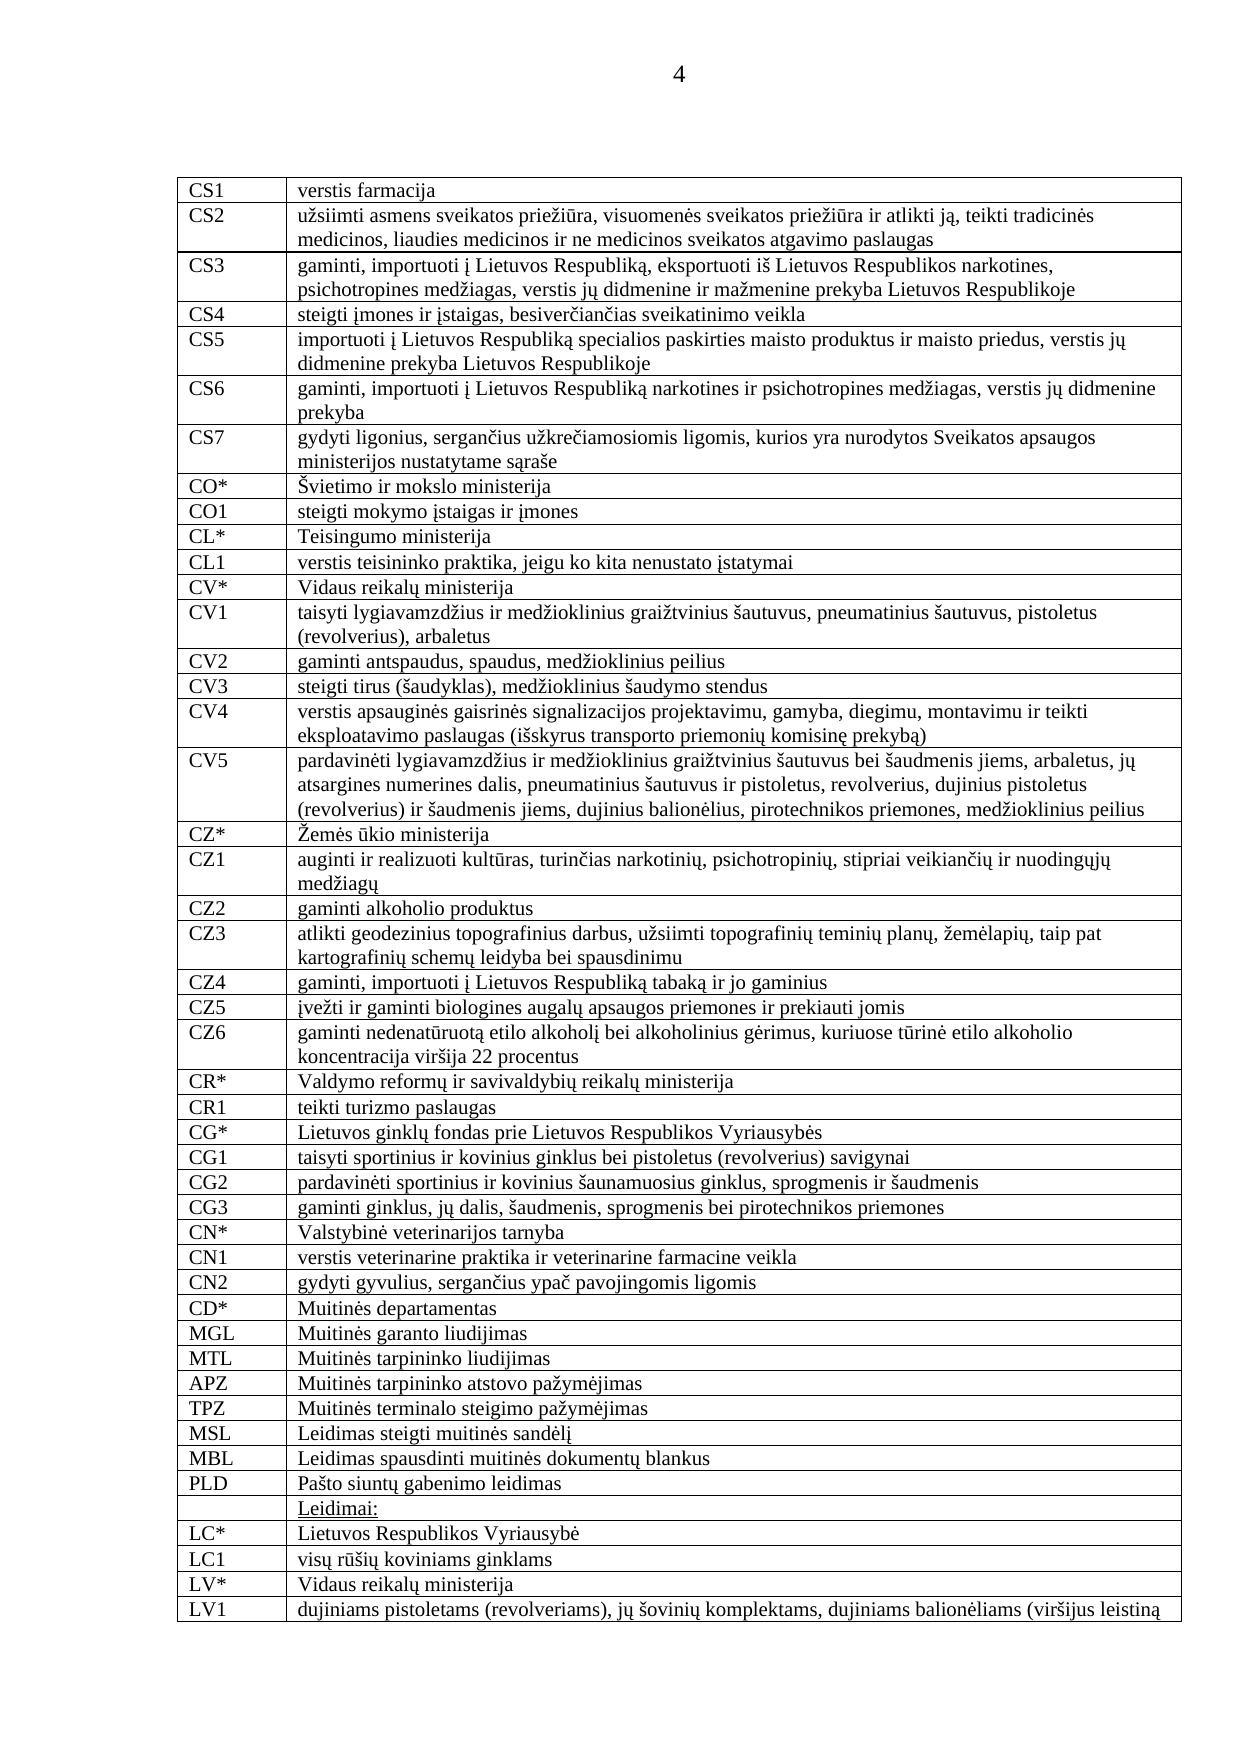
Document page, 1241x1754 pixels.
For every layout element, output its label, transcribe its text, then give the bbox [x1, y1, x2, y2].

table_cell Leidimas steigti muitinės sandėlį [287, 1421, 1181, 1445]
table_cell CS2 [178, 203, 286, 251]
table_cell CG2 [178, 1170, 286, 1194]
table_cell užsiimti asmens sveikatos priežiūra, visuomenės sveikatos priežiūra ir atlikti ją, teikti tradicinės medicinos, liaudies medicinos ir ne medicinos sveikatos atgavimo paslaugas [287, 203, 1181, 251]
table_cell CN2 [178, 1270, 286, 1294]
table_cell gaminti antspaudus, spaudus, medžioklinius peilius [287, 649, 1181, 673]
table_cell steigti tirus (šaudyklas), medžioklinius šaudymo stendus [287, 674, 1181, 698]
table_cell CV3 [178, 674, 286, 698]
table_cell CZ5 [178, 995, 286, 1019]
table_cell pardavinėti sportinius ir kovinius šaunamuosius ginklus, sprogmenis ir šaudmenis [287, 1170, 1181, 1194]
table_cell CS4 [178, 302, 286, 326]
table_cell Muitinės terminalo steigimo pažymėjimas [287, 1396, 1181, 1420]
table_cell visų rūšių koviniams ginklams [287, 1546, 1181, 1571]
table_cell teikti turizmo paslaugas [287, 1095, 1181, 1119]
table_cell CS3 [178, 253, 286, 301]
table_cell gydyti ligonius, sergančius užkrečiamosiomis ligomis, kurios yra nurodytos Sveikatos apsaugos ministerijos nustatytame sąraše [287, 425, 1181, 473]
table_cell CS6 [178, 376, 286, 424]
table_cell CN1 [178, 1245, 286, 1269]
table_cell CV2 [178, 649, 286, 673]
table_cell Valdymo reformų ir savivaldybių reikalų ministerija [287, 1070, 1181, 1093]
table_cell taisyti sportinius ir kovinius ginklus bei pistoletus (revolverius) savigynai [287, 1145, 1181, 1169]
table_cell Lietuvos ginklų fondas prie Lietuvos Respublikos Vyriausybės [287, 1120, 1181, 1144]
table_cell CZ* [178, 822, 286, 846]
table_cell gaminti nedenatūruotą etilo alkoholį bei alkoholinius gėrimus, kuriuose tūrinė etilo alkoholio koncentracija viršija 22 procentus [287, 1020, 1181, 1068]
table_cell gaminti ginklus, jų dalis, šaudmenis, sprogmenis bei pirotechnikos priemones [287, 1195, 1181, 1219]
table_cell CG* [178, 1120, 286, 1144]
table_cell Žemės ūkio ministerija [287, 822, 1181, 846]
table_cell MGL [178, 1321, 286, 1344]
table_cell CV4 [178, 699, 286, 747]
table_cell verstis veterinarine praktika ir veterinarine farmacine veikla [287, 1245, 1181, 1269]
table_cell CL* [178, 525, 286, 548]
table_cell Vidaus reikalų ministerija [287, 575, 1181, 599]
table_cell Leidimas spausdinti muitinės dokumentų blankus [287, 1446, 1181, 1470]
table_cell gydyti gyvulius, sergančius ypač pavojingomis ligomis [287, 1270, 1181, 1294]
table_cell Muitinės tarpininko liudijimas [287, 1346, 1181, 1370]
table_cell importuoti į Lietuvos Respubliką specialios paskirties maisto produktus ir maisto priedus, verstis jų didmenine prekyba Lietuvos Respublikoje [287, 327, 1181, 375]
table_cell CZ4 [178, 970, 286, 994]
table_cell verstis farmacija [287, 178, 1181, 202]
table_cell verstis apsauginės gaisrinės signalizacijos projektavimu, gamyba, diegimu, montavimu ir teikti eksploatavimo paslaugas (išskyrus transporto priemonių komisinę prekybą) [287, 699, 1181, 747]
table_cell CZ2 [178, 896, 286, 920]
table_cell CG1 [178, 1145, 286, 1169]
table_cell įvežti ir gaminti biologines augalų apsaugos priemones ir prekiauti jomis [287, 995, 1181, 1019]
table_cell Muitinės garanto liudijimas [287, 1321, 1181, 1344]
table_cell Pašto siuntų gabenimo leidimas [287, 1471, 1181, 1495]
table_cell gaminti, importuoti į Lietuvos Respubliką tabaką ir jo gaminius [287, 970, 1181, 994]
table_cell steigti įmones ir įstaigas, besiverčiančias sveikatinimo veikla [287, 302, 1181, 326]
table_cell LC* [178, 1521, 286, 1545]
table_cell LC1 [178, 1546, 286, 1571]
table_cell pardavinėti lygiavamzdžius ir medžioklinius graižtvinius šautuvus bei šaudmenis jiems, arbaletus, jų atsargines numerines dalis, pneumatinius šautuvus ir pistoletus, revolverius, dujinius pistoletus (revolverius) ir šaudmenis jiems, dujinius balionėlius, pirotechnikos priemones, medžioklinius peilius [287, 748, 1181, 821]
table_cell MBL [178, 1446, 286, 1470]
table_cell Muitinės tarpininko atstovo pažymėjimas [287, 1371, 1181, 1395]
table_cell PLD [178, 1471, 286, 1495]
table_cell CR1 [178, 1095, 286, 1119]
table_cell [178, 1496, 286, 1520]
table_cell LV* [178, 1572, 286, 1596]
table_cell CV5 [178, 748, 286, 821]
table_cell CR* [178, 1070, 286, 1093]
table_cell LV1 [178, 1597, 286, 1621]
table_cell Vidaus reikalų ministerija [287, 1572, 1181, 1596]
table_cell CO* [178, 474, 286, 498]
table_cell taisyti lygiavamzdžius ir medžioklinius graižtvinius šautuvus, pneumatinius šautuvus, pistoletus (revolverius), arbaletus [287, 600, 1181, 648]
table_cell CS7 [178, 425, 286, 473]
table_cell gaminti alkoholio produktus [287, 896, 1181, 920]
table_cell Teisingumo ministerija [287, 525, 1181, 548]
table_cell TPZ [178, 1396, 286, 1420]
table_cell CS1 [178, 178, 286, 202]
table_cell CN* [178, 1220, 286, 1244]
table_cell CO1 [178, 499, 286, 523]
table_cell verstis teisininko praktika, jeigu ko kita nenustato įstatymai [287, 550, 1181, 574]
table_cell CL1 [178, 550, 286, 574]
table_cell Švietimo ir mokslo ministerija [287, 474, 1181, 498]
table_cell Valstybinė veterinarijos tarnyba [287, 1220, 1181, 1244]
table_cell APZ [178, 1371, 286, 1395]
table_cell dujiniams pistoletams (revolveriams), jų šovinių komplektams, dujiniams balionėliams (viršijus leistiną [287, 1597, 1181, 1621]
table_cell CZ6 [178, 1020, 286, 1068]
table_cell steigti mokymo įstaigas ir įmones [287, 499, 1181, 523]
table_cell MTL [178, 1346, 286, 1370]
table_cell Leidimai: [287, 1496, 1181, 1520]
table_cell gaminti, importuoti į Lietuvos Respubliką narkotines ir psichotropines medžiagas, verstis jų didmenine prekyba [287, 376, 1181, 424]
table_cell atlikti geodezinius topografinius darbus, užsiimti topografinių teminių planų, žemėlapių, taip pat kartografinių schemų leidyba bei spausdinimu [287, 921, 1181, 969]
table_cell MSL [178, 1421, 286, 1445]
table_cell CD* [178, 1295, 286, 1319]
table_cell CV* [178, 575, 286, 599]
table_cell gaminti, importuoti į Lietuvos Respubliką, eksportuoti iš Lietuvos Respublikos narkotines, psichotropines medžiagas, verstis jų didmenine ir mažmenine prekyba Lietuvos Respublikoje [287, 253, 1181, 301]
table_cell auginti ir realizuoti kultūras, turinčias narkotinių, psichotropinių, stipriai veikiančių ir nuodingųjų medžiagų [287, 847, 1181, 895]
table_cell Lietuvos Respublikos Vyriausybė [287, 1521, 1181, 1545]
table_cell CZ1 [178, 847, 286, 895]
table_cell CZ3 [178, 921, 286, 969]
table_cell CG3 [178, 1195, 286, 1219]
table_cell CS5 [178, 327, 286, 375]
table_cell CV1 [178, 600, 286, 648]
table_cell Muitinės departamentas [287, 1295, 1181, 1319]
